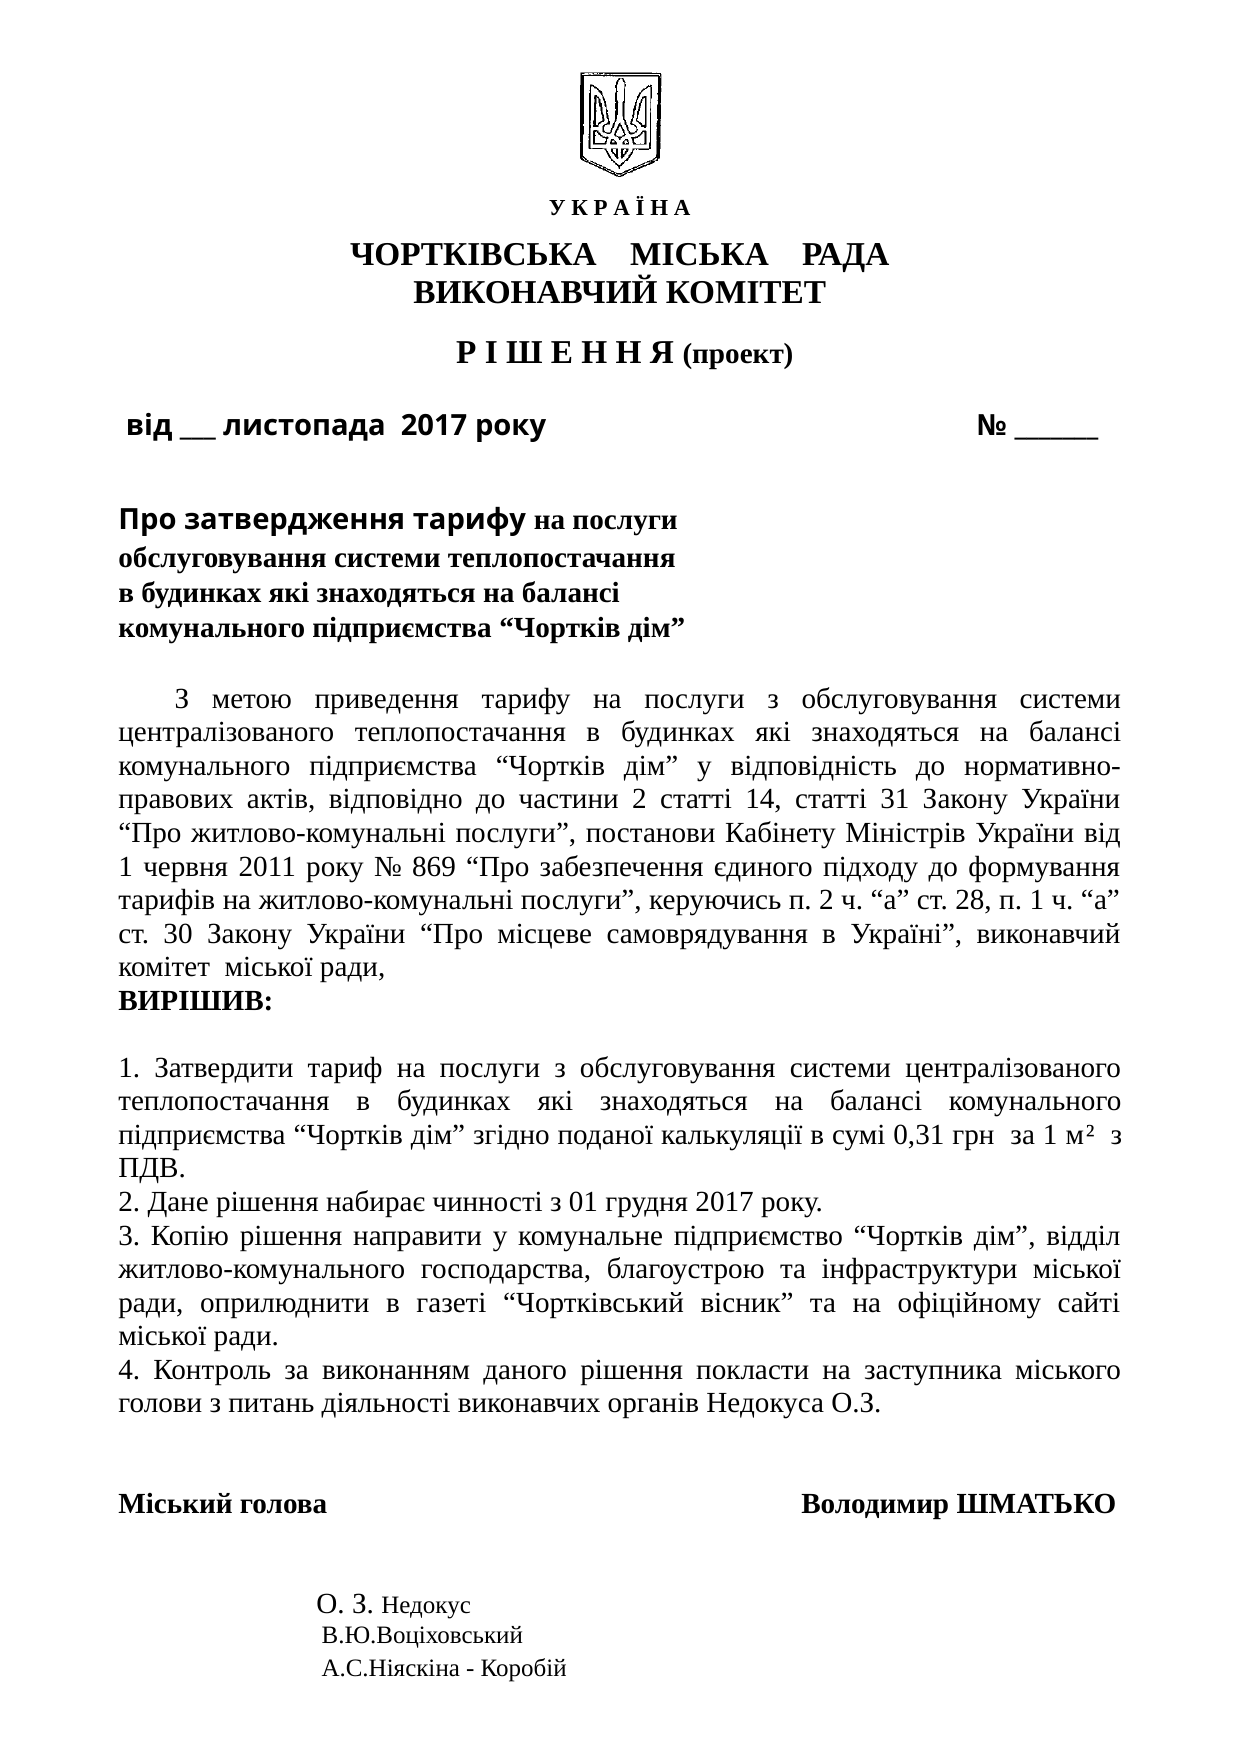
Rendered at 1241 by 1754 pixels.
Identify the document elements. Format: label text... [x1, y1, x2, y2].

text 3. Копію рішення направити у комунальне підприємство “Чортків дім”, відділ житлово-комунального господарства, благоустрою та інфраструктури міської ради, оприлюднити в газеті “Чортківський вісник” та на офіційному сайті міської ради. [118, 1218, 1122, 1352]
text 1. Затвердити тариф на послуги з обслуговування системи централізованого теплопостачання в будинках які знаходяться на балансі комунального підприємства “Чортків дім” згідно поданої калькуляції в сумі 0,31 грн за 1 м² з ПДВ. [118, 1050, 1122, 1184]
text А.С.Ніяскіна - Коробій [118, 1649, 1122, 1682]
text Р І Ш Е Н Н Я (проект) [118, 332, 1122, 370]
text ЧОРТКІВСЬКА МІСЬКА РАДА [118, 234, 1121, 272]
text О. З. Недокус [118, 1587, 1122, 1620]
text в будинках які знаходяться на балансі [118, 575, 1130, 609]
text обслуговування системи теплопостачання [118, 540, 1130, 574]
text ВИРІШИВ: [118, 983, 1122, 1016]
text 4. Контроль за виконанням даного рішення покласти на заступника міського голови з питань діяльності виконавчих органів Недокуса О.З. [118, 1352, 1122, 1419]
text 2. Дане рішення набирає чинності з 01 грудня 2017 року. [118, 1184, 1122, 1218]
text комунального підприємства “Чортків дім” [118, 611, 1130, 644]
text У К Р А Ї Н А [118, 194, 1121, 221]
text Міський голова Володимир ШМАТЬКО [118, 1486, 1122, 1519]
text В.Ю.Воціховський [118, 1620, 1122, 1649]
text З метою приведення тарифу на послуги з обслуговування системи централізованого теплопостачання в будинках які знаходяться на балансі комунального підприємства “Чортків дім” у відповідність до нормативно-правових актів, відповідно до частини 2 статті 14, статті 31 Закону України “Про житлово-комунальні послуги”, постанови Кабінету Міністрів України від 1 червня 2011 року № 869 “Про забезпечення єдиного підходу до формування тарифів на житлово-комунальні послуги”, керуючись п. 2 ч. “а” ст. 28, п. 1 ч. “а” ст. 30 Закону України “Про місцеве самоврядування в Україні”, виконавчий комітет міської ради, [118, 681, 1122, 983]
picture [577, 70, 662, 179]
text Про затвердження тарифу на послуги [118, 498, 1130, 538]
text ВИКОНАВЧИЙ КОМІТЕТ [118, 272, 1121, 310]
text від ___ листопада 2017 року № _______ [118, 404, 1121, 443]
